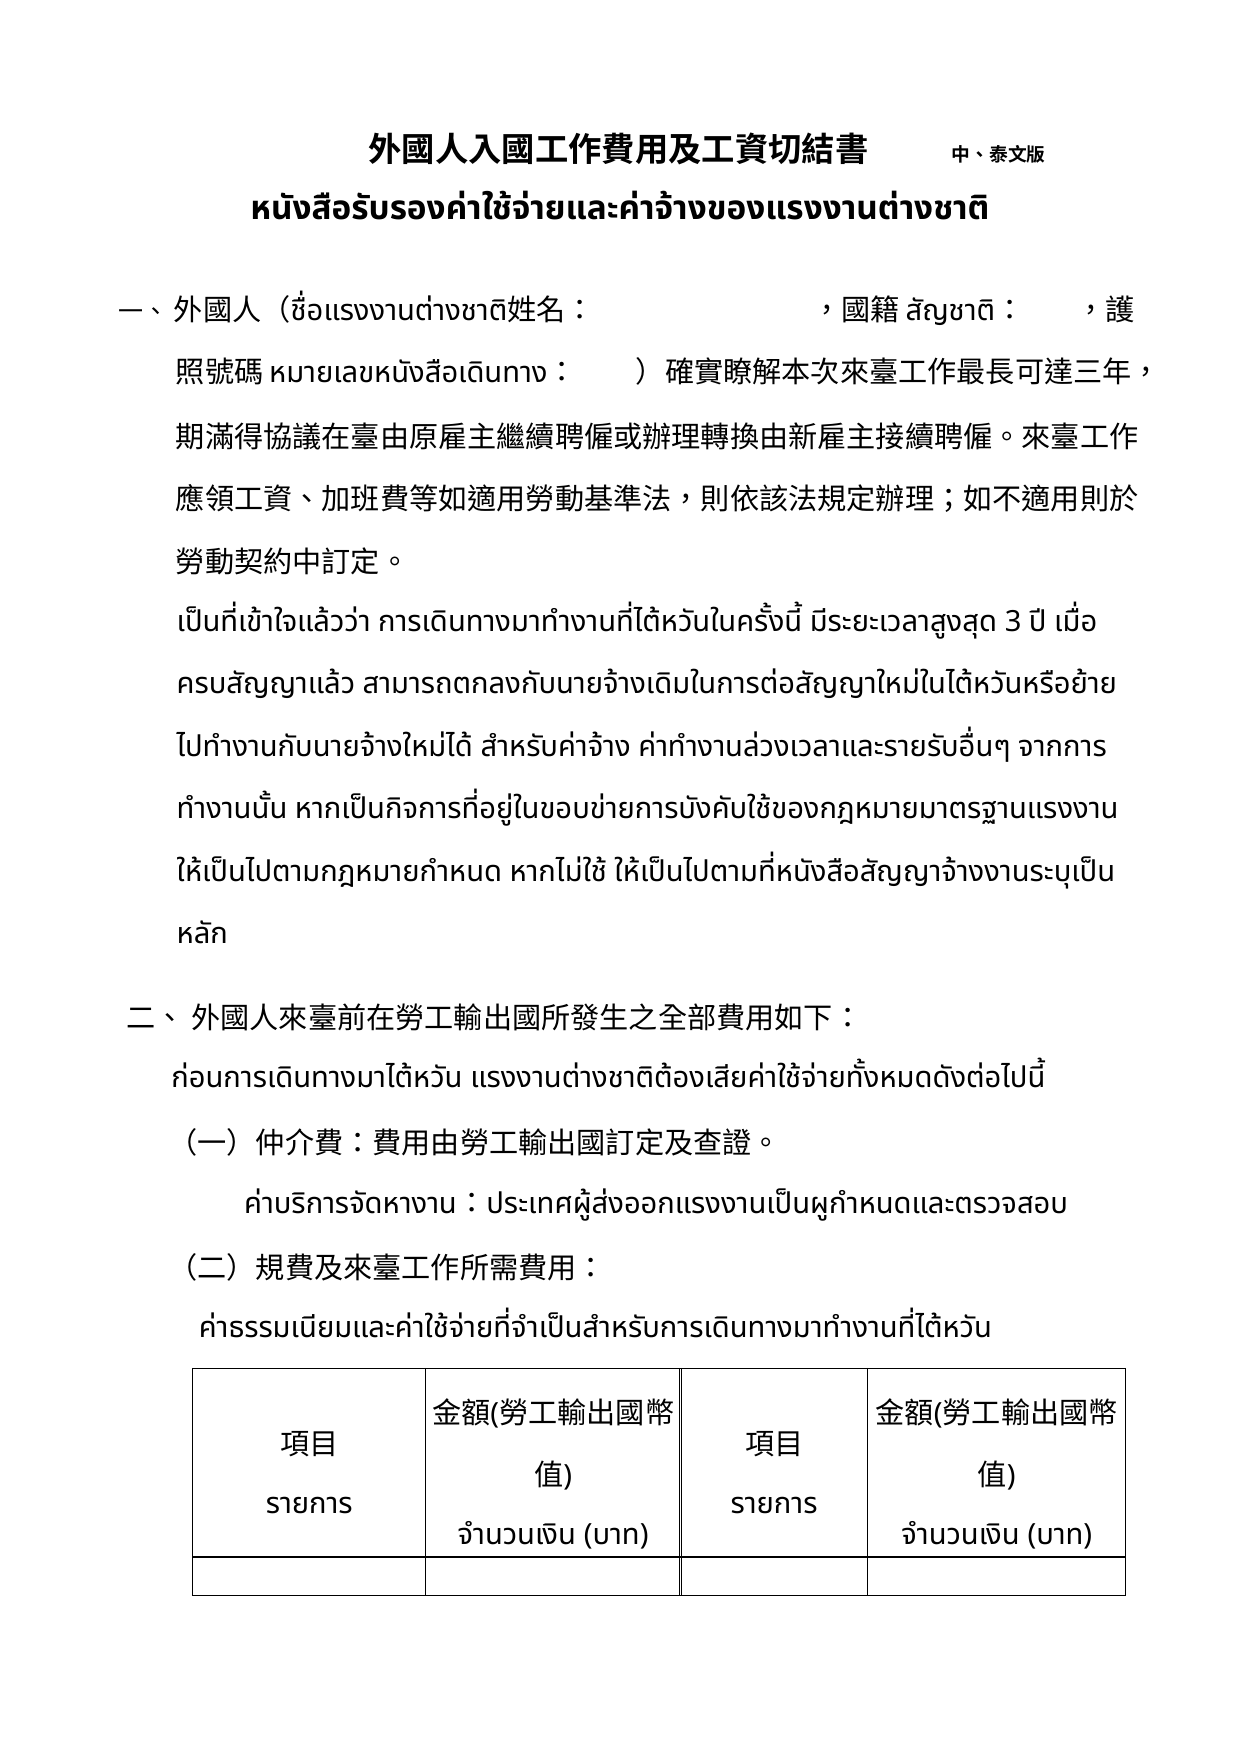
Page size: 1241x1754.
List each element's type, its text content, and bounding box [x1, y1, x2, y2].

table_cell [426, 1558, 679, 1595]
table_header 項目 รายการ [682, 1369, 867, 1556]
text ค่าบริการจัดหางาน：ประเทศผู้ส่งออกแรงงานเป็นผูกำหนดและตรวจสอบ [168, 1162, 1122, 1224]
text เป็นที่เข้าใจแล้วว่า การเดินทางมาทำงานที่ไต้หวันในครั้งนี้ มีระยะเวลาสูงสุด 3 ปี เมื่อครบสัญญาแล้ว สามารถตกลงกับนายจ้างเดิมในการต่อสัญญาใหม่ในไต้หวันหรือย้ายไปทำงานกับนายจ้างใหม่ได้ สำหรับค่าจ้าง ค่าทำงานล่วงเวลาและรายรับอื่นๆ จากการทำงานนั้น หากเป็นกิจการที่อยู่ในขอบข่ายการบังคับใช้ของกฎหมายมาตรฐานแรงงาน ให้เป็นไปตามกฎหมายกำหนด หากไม่ใช้ ให้เป็นไปตามที่หนังสือสัญญาจ้างงานระบุเป็นหลัก [126, 580, 1143, 955]
text 一、 外國人（ชื่อแรงงานต่างชาติ姓名： ，國籍สัญชาติ： ，護照號碼หมายเลขหนังสือเดินทาง： ）確實瞭解本次來臺工作最長可達三年，期滿得協議在臺由原雇主繼續聘僱或辦理轉換由新雇主接續聘僱。來臺工作應領工資、加班費等如適用勞動基準法，則依該法規定辦理；如不適用則於勞動契約中訂定。 [118, 268, 1140, 580]
table_cell [868, 1558, 1125, 1595]
text （一）仲介費：費用由勞工輸出國訂定及查證。 [168, 1099, 1122, 1162]
text ค่าธรรมเนียมและค่าใช้จ่ายที่จำเป็นสำหรับการเดินทางมาทำงานที่ไต้หวัน [168, 1287, 1122, 1349]
table_header 金額(勞工輸出國幣值) จำนวนเงิน (บาท) [426, 1369, 679, 1556]
table_cell [193, 1558, 425, 1595]
table_header 項目 รายการ [193, 1369, 425, 1556]
table_cell [682, 1558, 867, 1595]
text หนังสือรับรองค่าใช้จ่ายและค่าจ้างของแรงงานต่างชาติ [118, 168, 1122, 230]
text 二、 外國人來臺前在勞工輸出國所發生之全部費用如下： [126, 974, 1122, 1037]
text （二）規費及來臺工作所需費用： [168, 1224, 1122, 1287]
text 外國人入國工作費用及工資切結書 中、泰文版 [118, 105, 1122, 168]
text ก่อนการเดินทางมาไต้หวัน แรงงานต่างชาติต้องเสียค่าใช้จ่ายทั้งหมดดังต่อไปนี้ [118, 1037, 1122, 1099]
table_header 金額(勞工輸出國幣值) จำนวนเงิน (บาท) [868, 1369, 1125, 1556]
